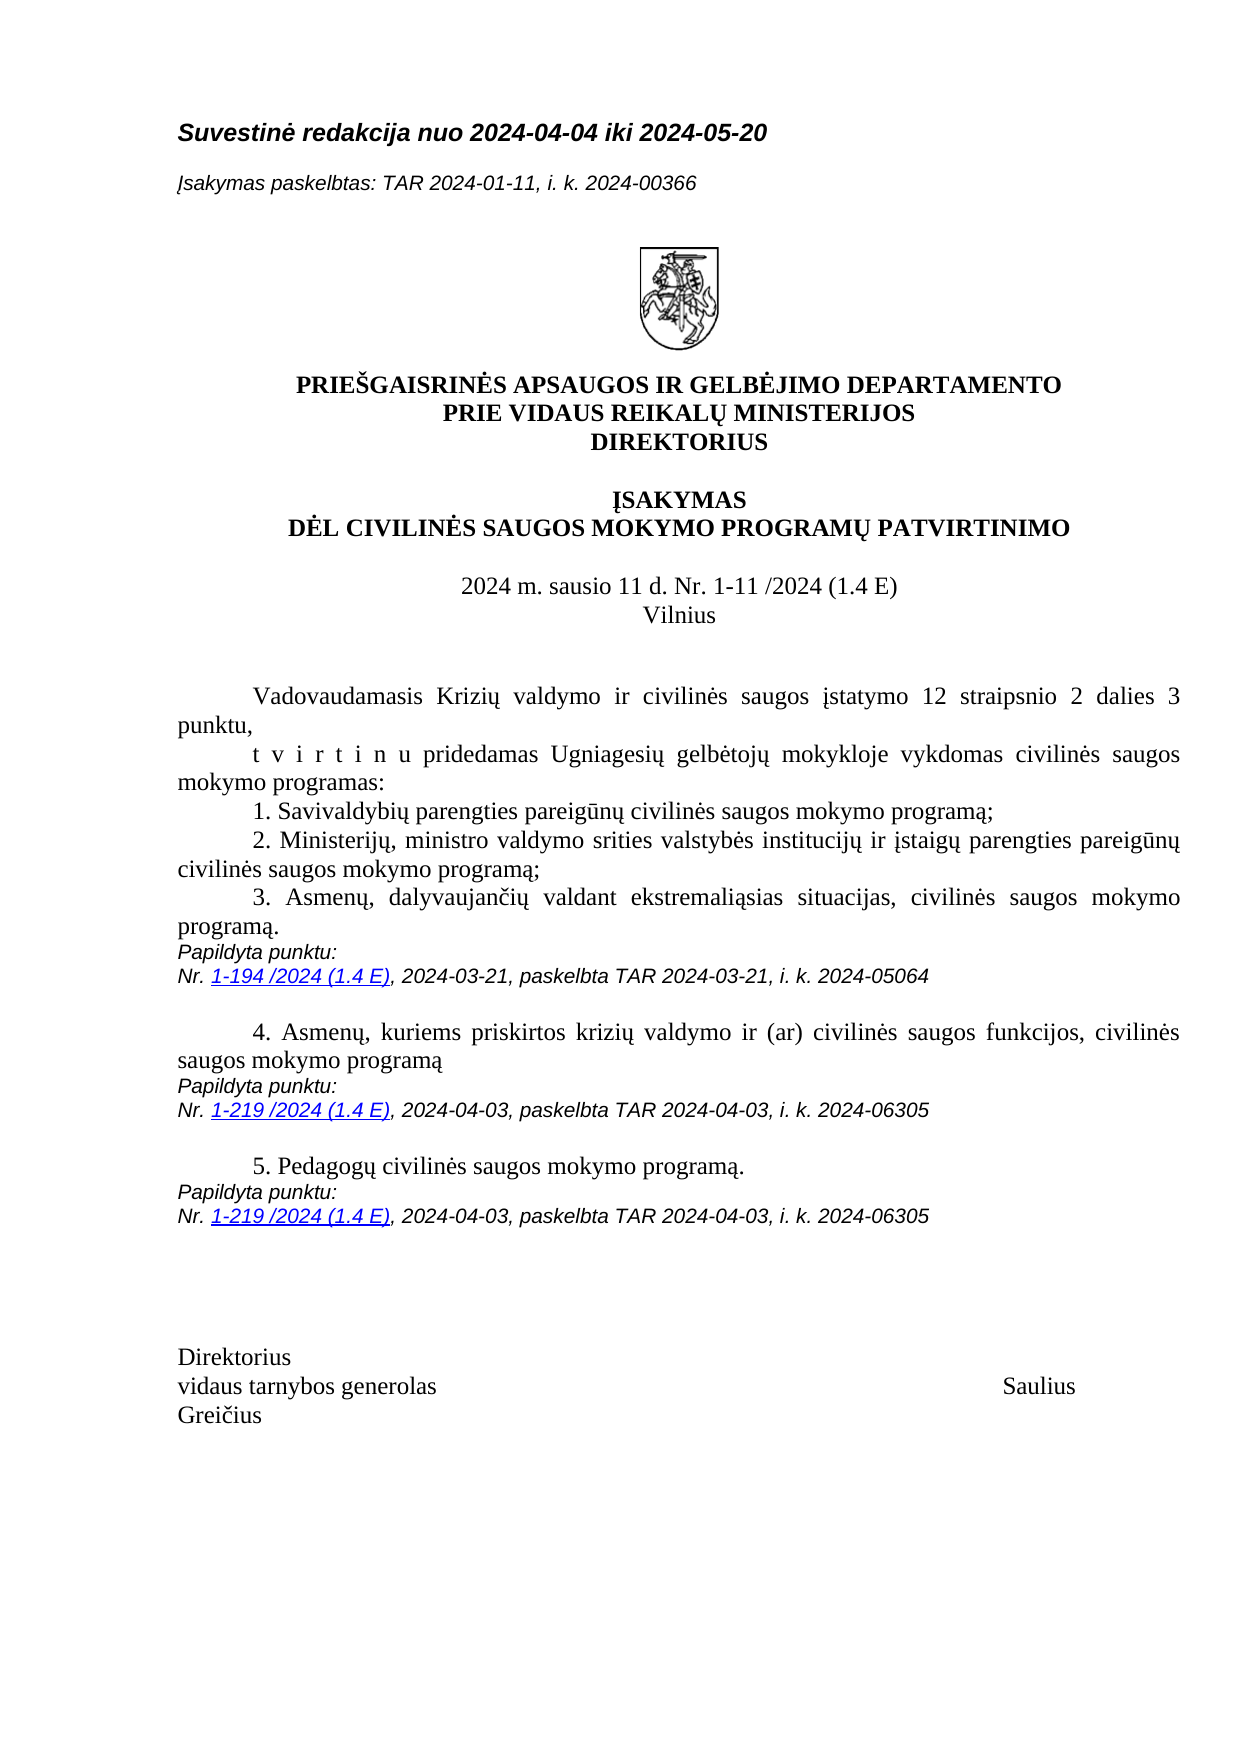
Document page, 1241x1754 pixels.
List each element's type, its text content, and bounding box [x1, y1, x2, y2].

text Vadovaudamasis Krizių valdymo ir civilinės saugos įstatymo 12 straipsnio 2 dalies 3 punktu, [177, 681, 1181, 739]
text Papildyta punktu: [177, 1179, 1181, 1203]
text Įsakymas paskelbtas: TAR 2024-01-11, i. k. 2024-00366 [177, 171, 1181, 195]
text 5. Pedagogų civilinės saugos mokymo programą. [177, 1151, 1181, 1179]
text vidaus tarnybos generolas Saulius Greičius [177, 1371, 1166, 1429]
text 2024 m. sausio 11 d. Nr. 1-11 /2024 (1.4 E) [177, 571, 1181, 600]
text PRIEŠGAISRINĖS APSAUGOS IR GELBĖJIMO DEPARTAMENTO [177, 370, 1181, 398]
text Nr. 1-194 /2024 (1.4 E), 2024-03-21, paskelbta TAR 2024-03-21, i. k. 2024-05064 [177, 964, 1181, 988]
text DIREKTORIUS [177, 427, 1181, 456]
text 3. Asmenų, dalyvaujančių valdant ekstremaliąsias situacijas, civilinės saugos mokymo programą. [177, 882, 1181, 940]
text Papildyta punktu: [177, 1074, 1181, 1098]
text 2. Ministerijų, ministro valdymo srities valstybės institucijų ir įstaigų parengties pareigūnų civilinės saugos mokymo programą; [177, 825, 1181, 882]
text PRIE VIDAUS REIKALŲ MINISTERIJOS [177, 398, 1181, 427]
text Nr. 1-219 /2024 (1.4 E), 2024-04-03, paskelbta TAR 2024-04-03, i. k. 2024-06305 [177, 1203, 1181, 1227]
text DĖL CIVILINĖS SAUGOS MOKYMO PROGRAMŲ PATVIRTINIMO [177, 513, 1181, 542]
text 1. Savivaldybių parengties pareigūnų civilinės saugos mokymo programą; [177, 796, 1181, 825]
text Nr. 1-219 /2024 (1.4 E), 2024-04-03, paskelbta TAR 2024-04-03, i. k. 2024-06305 [177, 1098, 1181, 1122]
text ĮSAKYMAS [177, 485, 1181, 513]
text Vilnius [177, 600, 1181, 628]
text Direktorius [177, 1342, 1166, 1371]
text Papildyta punktu: [177, 940, 1181, 964]
text Suvestinė redakcija nuo 2024-04-04 iki 2024-05-20 [177, 118, 1181, 147]
text 4. Asmenų, kuriems priskirtos krizių valdymo ir (ar) civilinės saugos funkcijos, civilinės saugos mokymo programą [177, 1017, 1181, 1074]
text t v i r t i n u pridedamas Ugniagesių gelbėtojų mokykloje vykdomas civilinės saugos mokymo programas: [177, 739, 1181, 796]
